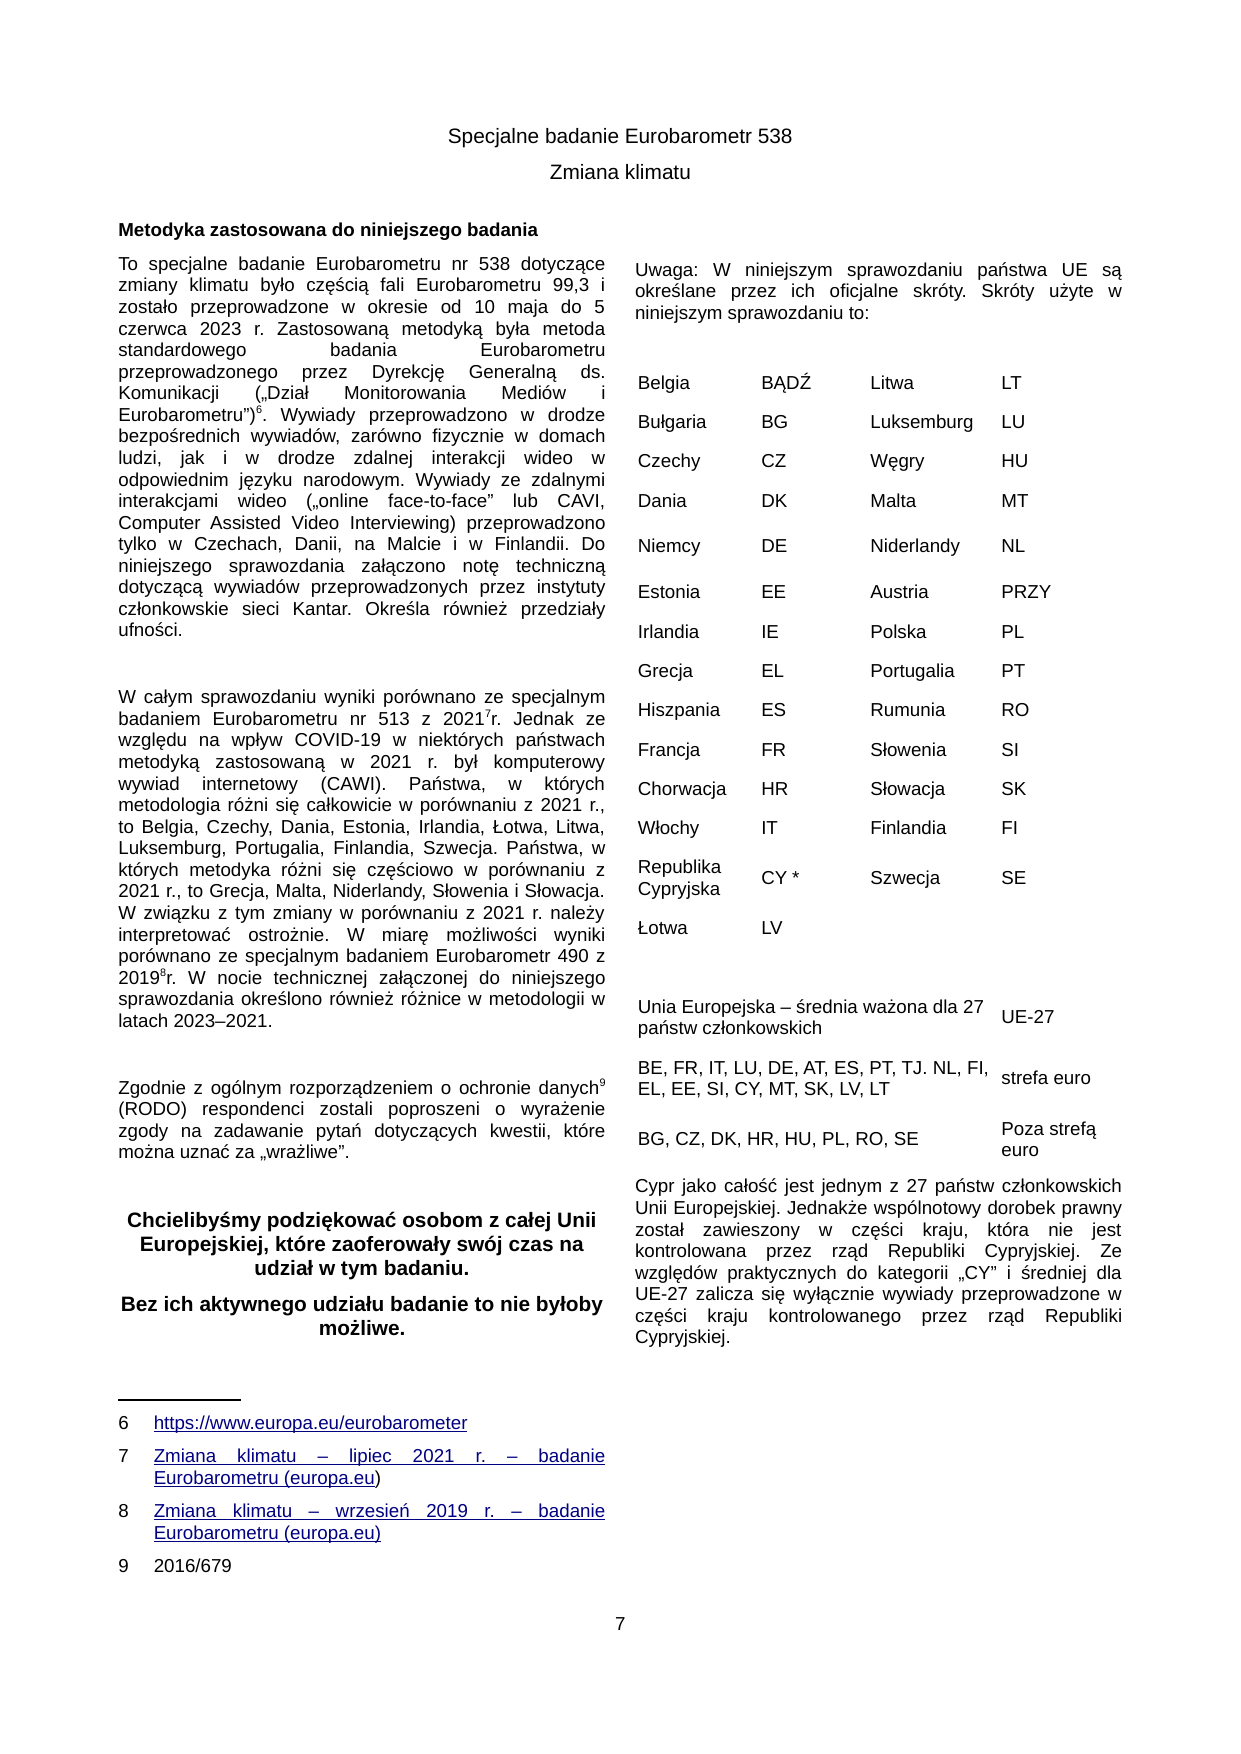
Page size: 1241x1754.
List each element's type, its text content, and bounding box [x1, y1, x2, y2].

table_cell MT [998, 481, 1122, 520]
table_cell PL [998, 612, 1122, 651]
table_cell LV [758, 908, 867, 947]
text W całym sprawozdaniu wyniki porównano ze specjalnym badaniem Eurobarometru nr 513 z 2021r. Jednak ze względu na wpływ COVID-19 w niektórych państwach metodyką zastosowaną w 2021 r. był komputerowy wywiad internetowy (CAWI). Państwa, w których metodologia różni się całkowicie w porównaniu z 2021 r., to Belgia, Czechy, Dania, Estonia, Irlandia, Łotwa, Litwa, Luksemburg, Portugalia, Finlandia, Szwecja. Państwa, w których metodyka różni się częściowo w porównaniu z 2021 r., to Grecja, Malta, Niderlandy, Słowenia i Słowacja. W związku z tym zmiany w porównaniu z 2021 r. należy interpretować ostrożnie. W miarę możliwości wyniki porównano ze specjalnym badaniem Eurobarometr 490 z 2019r. W nocie technicznej załączonej do niniejszego sprawozdania określono również różnice w metodologii w latach 2023–2021. [118, 686, 605, 1031]
table_cell UE-27 [998, 987, 1122, 1048]
table_cell Luksemburg [867, 402, 998, 441]
table_cell Niemcy [635, 520, 758, 572]
text Uwaga: W niniejszym sprawozdaniu państwa UE są określane przez ich oficjalne skróty. Skróty użyte w niniejszym sprawozdaniu to: [635, 259, 1122, 323]
table_cell BG [758, 402, 867, 441]
table_cell DE [758, 520, 867, 572]
table_cell Słowenia [867, 730, 998, 769]
table_cell HR [758, 769, 867, 808]
text Zgodnie z ogólnym rozporządzeniem o ochronie danych (RODO) respondenci zostali poproszeni o wyrażenie zgody na zadawanie pytań dotyczących kwestii, które można uznać za „wrażliwe”. [118, 1076, 605, 1163]
table_cell SE [998, 848, 1122, 908]
text Cypr jako całość jest jednym z 27 państw członkowskich Unii Europejskiej. Jednakże wspólnotowy dorobek prawny został zawieszony w części kraju, która nie jest kontrolowana przez rząd Republiki Cypryjskiej. Ze względów praktycznych do kategorii „CY” i średniej dla UE-27 zalicza się wyłącznie wywiady przeprowadzone w części kraju kontrolowanego przez rząd Republiki Cypryjskiej. [635, 1175, 1122, 1348]
table_cell Polska [867, 612, 998, 651]
text Zmiana klimatu – lipiec 2021 r. – badanie Eurobarometru (europa.eu) [118, 1445, 605, 1488]
table_cell RO [998, 690, 1122, 729]
table_cell [758, 948, 867, 987]
table_cell BE, FR, IT, LU, DE, AT, ES, PT, TJ. NL, FI, EL, EE, SI, CY, MT, SK, LV, LT [635, 1048, 998, 1108]
table_cell PT [998, 651, 1122, 690]
table_cell [998, 948, 1122, 987]
table_cell [635, 948, 758, 987]
table_cell CZ [758, 441, 867, 481]
table_header BĄDŹ [758, 363, 867, 402]
table_cell Bułgaria [635, 402, 758, 441]
table_cell Włochy [635, 808, 758, 847]
table_cell EL [758, 651, 867, 690]
table_cell Dania [635, 481, 758, 520]
text Zmiana klimatu – wrzesień 2019 r. – badanie Eurobarometru (europa.eu) [118, 1500, 605, 1543]
table_cell Węgry [867, 441, 998, 481]
table_cell [998, 908, 1122, 947]
table_cell Finlandia [867, 808, 998, 847]
table_cell Irlandia [635, 612, 758, 651]
table_cell Słowacja [867, 769, 998, 808]
table_cell HU [998, 441, 1122, 481]
table_cell Rumunia [867, 690, 998, 729]
table_cell Niderlandy [867, 520, 998, 572]
table_cell [867, 948, 998, 987]
table_cell Hiszpania [635, 690, 758, 729]
text Bez ich aktywnego udziału badanie to nie byłoby możliwe. [118, 1292, 605, 1340]
table_cell NL [998, 520, 1122, 572]
text Chcielibyśmy podziękować osobom z całej Unii Europejskiej, które zaoferowały swój czas na udział w tym badaniu. [118, 1208, 605, 1280]
table_cell [867, 908, 998, 947]
table_cell SI [998, 730, 1122, 769]
table_cell Poza strefą euro [998, 1109, 1122, 1169]
table_cell Grecja [635, 651, 758, 690]
table_cell PRZY [998, 573, 1122, 612]
text 2016/679 [118, 1555, 605, 1577]
table_cell Chorwacja [635, 769, 758, 808]
table_cell CY * [758, 848, 867, 908]
table_cell FR [758, 730, 867, 769]
table_header Belgia [635, 363, 758, 402]
table_cell Czechy [635, 441, 758, 481]
table_cell BG, CZ, DK, HR, HU, PL, RO, SE [635, 1109, 998, 1169]
table_cell Portugalia [867, 651, 998, 690]
table_cell SK [998, 769, 1122, 808]
table_cell DK [758, 481, 867, 520]
table_cell Łotwa [635, 908, 758, 947]
table_cell Estonia [635, 573, 758, 612]
table_cell Malta [867, 481, 998, 520]
table_header LT [998, 363, 1122, 402]
text To specjalne badanie Eurobarometru nr 538 dotyczące zmiany klimatu było częścią fali Eurobarometru 99,3 i zostało przeprowadzone w okresie od 10 maja do 5 czerwca 2023 r. Zastosowaną metodyką była metoda standardowego badania Eurobarometru przeprowadzonego przez Dyrekcję Generalną ds. Komunikacji („Dział Monitorowania Mediów i Eurobarometru”). Wywiady przeprowadzono w drodze bezpośrednich wywiadów, zarówno fizycznie w domach ludzi, jak i w drodze zdalnej interakcji wideo w odpowiednim języku narodowym. Wywiady ze zdalnymi interakcjami wideo („online face-to-face” lub CAVI, Computer Assisted Video Interviewing) przeprowadzono tylko w Czechach, Danii, na Malcie i w Finlandii. Do niniejszego sprawozdania załączono notę techniczną dotyczącą wywiadów przeprowadzonych przez instytuty członkowskie sieci Kantar. Określa również przedziały ufności. [118, 253, 605, 641]
text https://www.europa.eu/eurobarometer [118, 1412, 605, 1433]
table_cell IT [758, 808, 867, 847]
table_cell strefa euro [998, 1048, 1122, 1108]
text Metodyka zastosowana do niniejszego badania [118, 219, 605, 241]
table_cell Austria [867, 573, 998, 612]
table_cell IE [758, 612, 867, 651]
table_cell EE [758, 573, 867, 612]
table_cell Republika Cypryjska [635, 848, 758, 908]
table_cell LU [998, 402, 1122, 441]
table_header Litwa [867, 363, 998, 402]
table_cell Unia Europejska – średnia ważona dla 27 państw członkowskich [635, 987, 998, 1048]
table_cell FI [998, 808, 1122, 847]
table_cell Francja [635, 730, 758, 769]
table_cell ES [758, 690, 867, 729]
table_cell Szwecja [867, 848, 998, 908]
